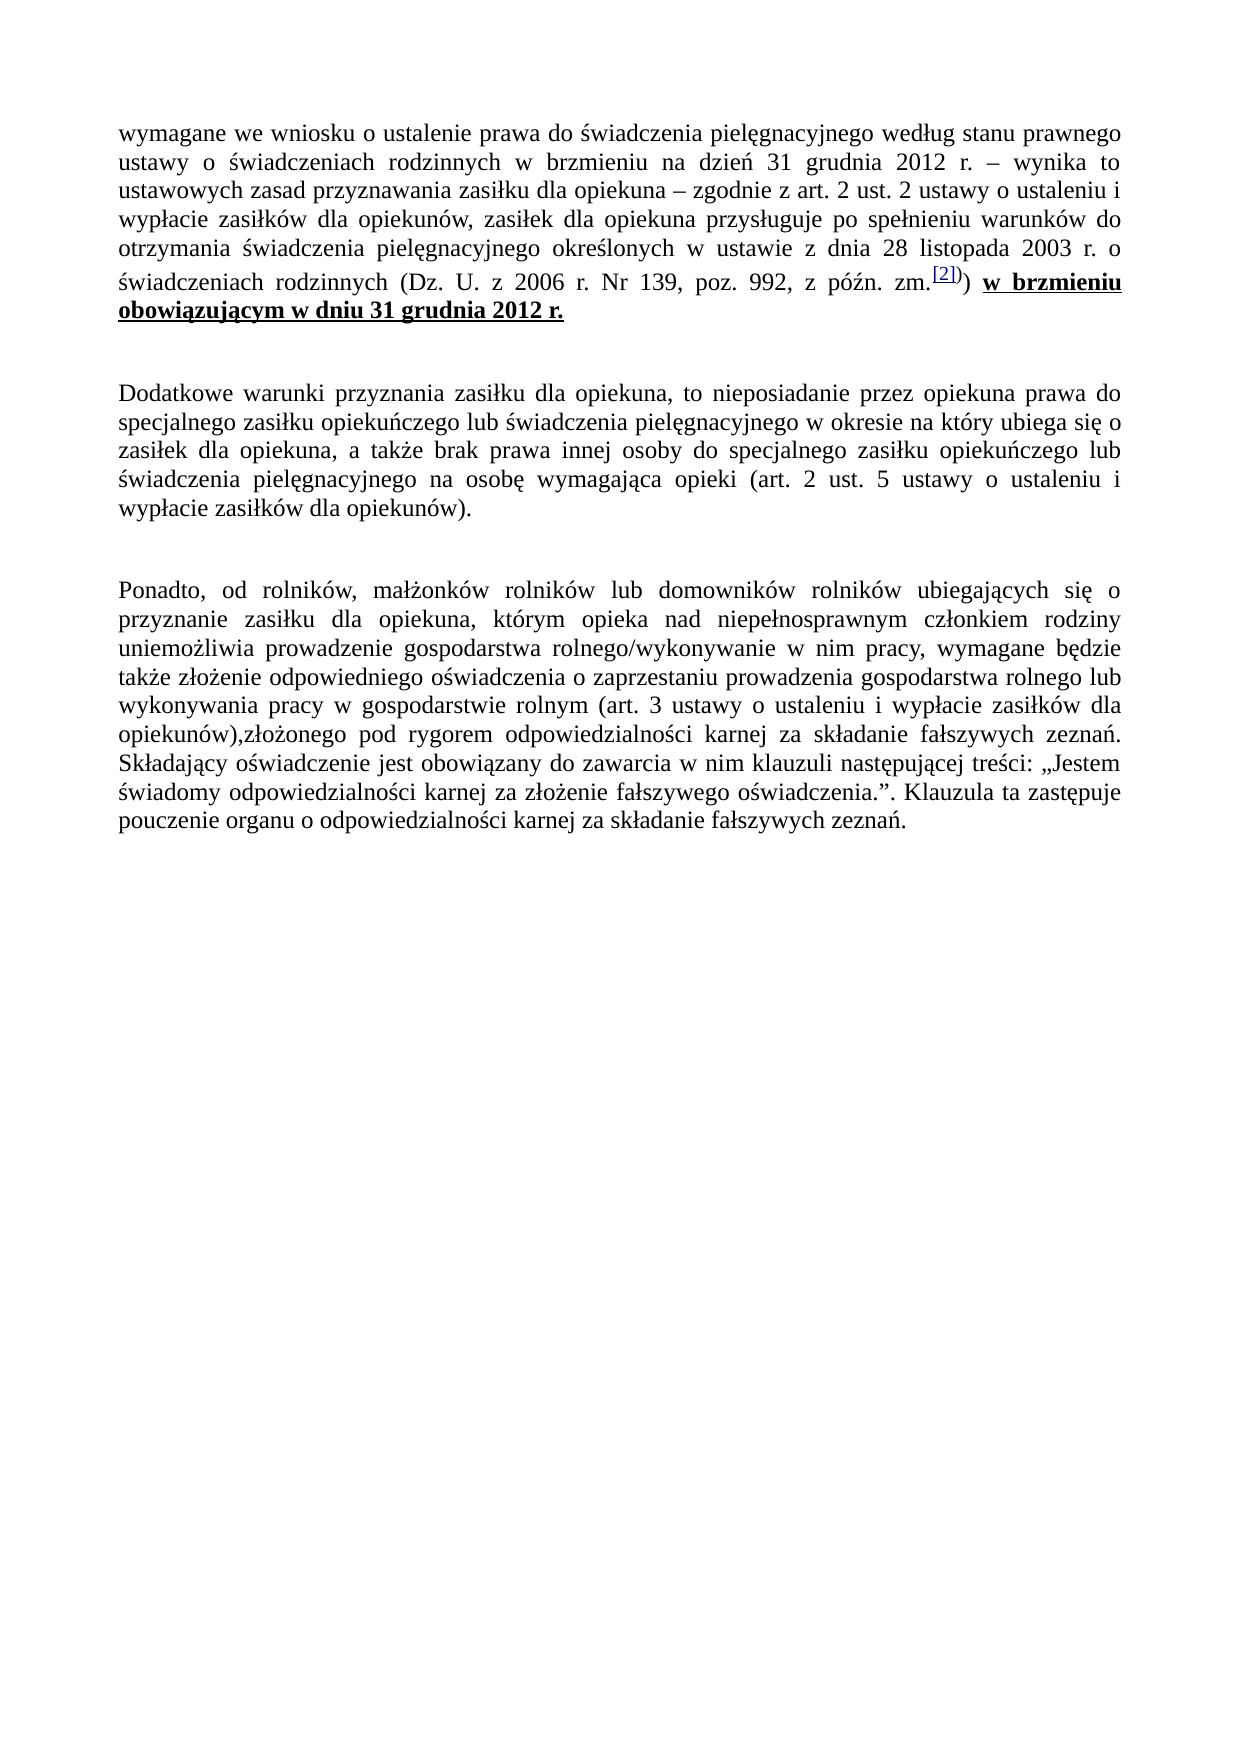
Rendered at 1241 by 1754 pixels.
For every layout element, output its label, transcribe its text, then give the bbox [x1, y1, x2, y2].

text wymagane we wniosku o ustalenie prawa do świadczenia pielęgnacyjnego według stanu prawnego ustawy o świadczeniach rodzinnych w brzmieniu na dzień 31 grudnia 2012 r. – wynika to ustawowych zasad przyznawania zasiłku dla opiekuna – zgodnie z art. 2 ust. 2 ustawy o ustaleniu i wypłacie zasiłków dla opiekunów, zasiłek dla opiekuna przysługuje po spełnieniu warunków do otrzymania świadczenia pielęgnacyjnego określonych w ustawie z dnia 28 listopada 2003 r. o świadczeniach rodzinnych (Dz. U. z 2006 r. Nr 139, poz. 992, z późn. zm.[2])) w brzmieniu obowiązującym w dniu 31 grudnia 2012 r. [118, 118, 1122, 324]
text Ponadto, od rolników, małżonków rolników lub domowników rolników ubiegających się o przyznanie zasiłku dla opiekuna, którym opieka nad niepełnosprawnym członkiem rodziny uniemożliwia prowadzenie gospodarstwa rolnego/wykonywanie w nim pracy, wymagane będzie także złożenie odpowiedniego oświadczenia o zaprzestaniu prowadzenia gospodarstwa rolnego lub wykonywania pracy w gospodarstwie rolnym (art. 3 ustawy o ustaleniu i wypłacie zasiłków dla opiekunów),złożonego pod rygorem odpowiedzialności karnej za składanie fałszywych zeznań. Składający oświadczenie jest obowiązany do zawarcia w nim klauzuli następującej treści: „Jestem świadomy odpowiedzialności karnej za złożenie fałszywego oświadczenia.”. Klauzula ta zastępuje pouczenie organu o odpowiedzialności karnej za składanie fałszywych zeznań. [118, 575, 1122, 834]
text Dodatkowe warunki przyznania zasiłku dla opiekuna, to nieposiadanie przez opiekuna prawa do specjalnego zasiłku opiekuńczego lub świadczenia pielęgnacyjnego w okresie na który ubiega się o zasiłek dla opiekuna, a także brak prawa innej osoby do specjalnego zasiłku opiekuńczego lub świadczenia pielęgnacyjnego na osobę wymagająca opieki (art. 2 ust. 5 ustawy o ustaleniu i wypłacie zasiłków dla opiekunów). [118, 378, 1122, 522]
